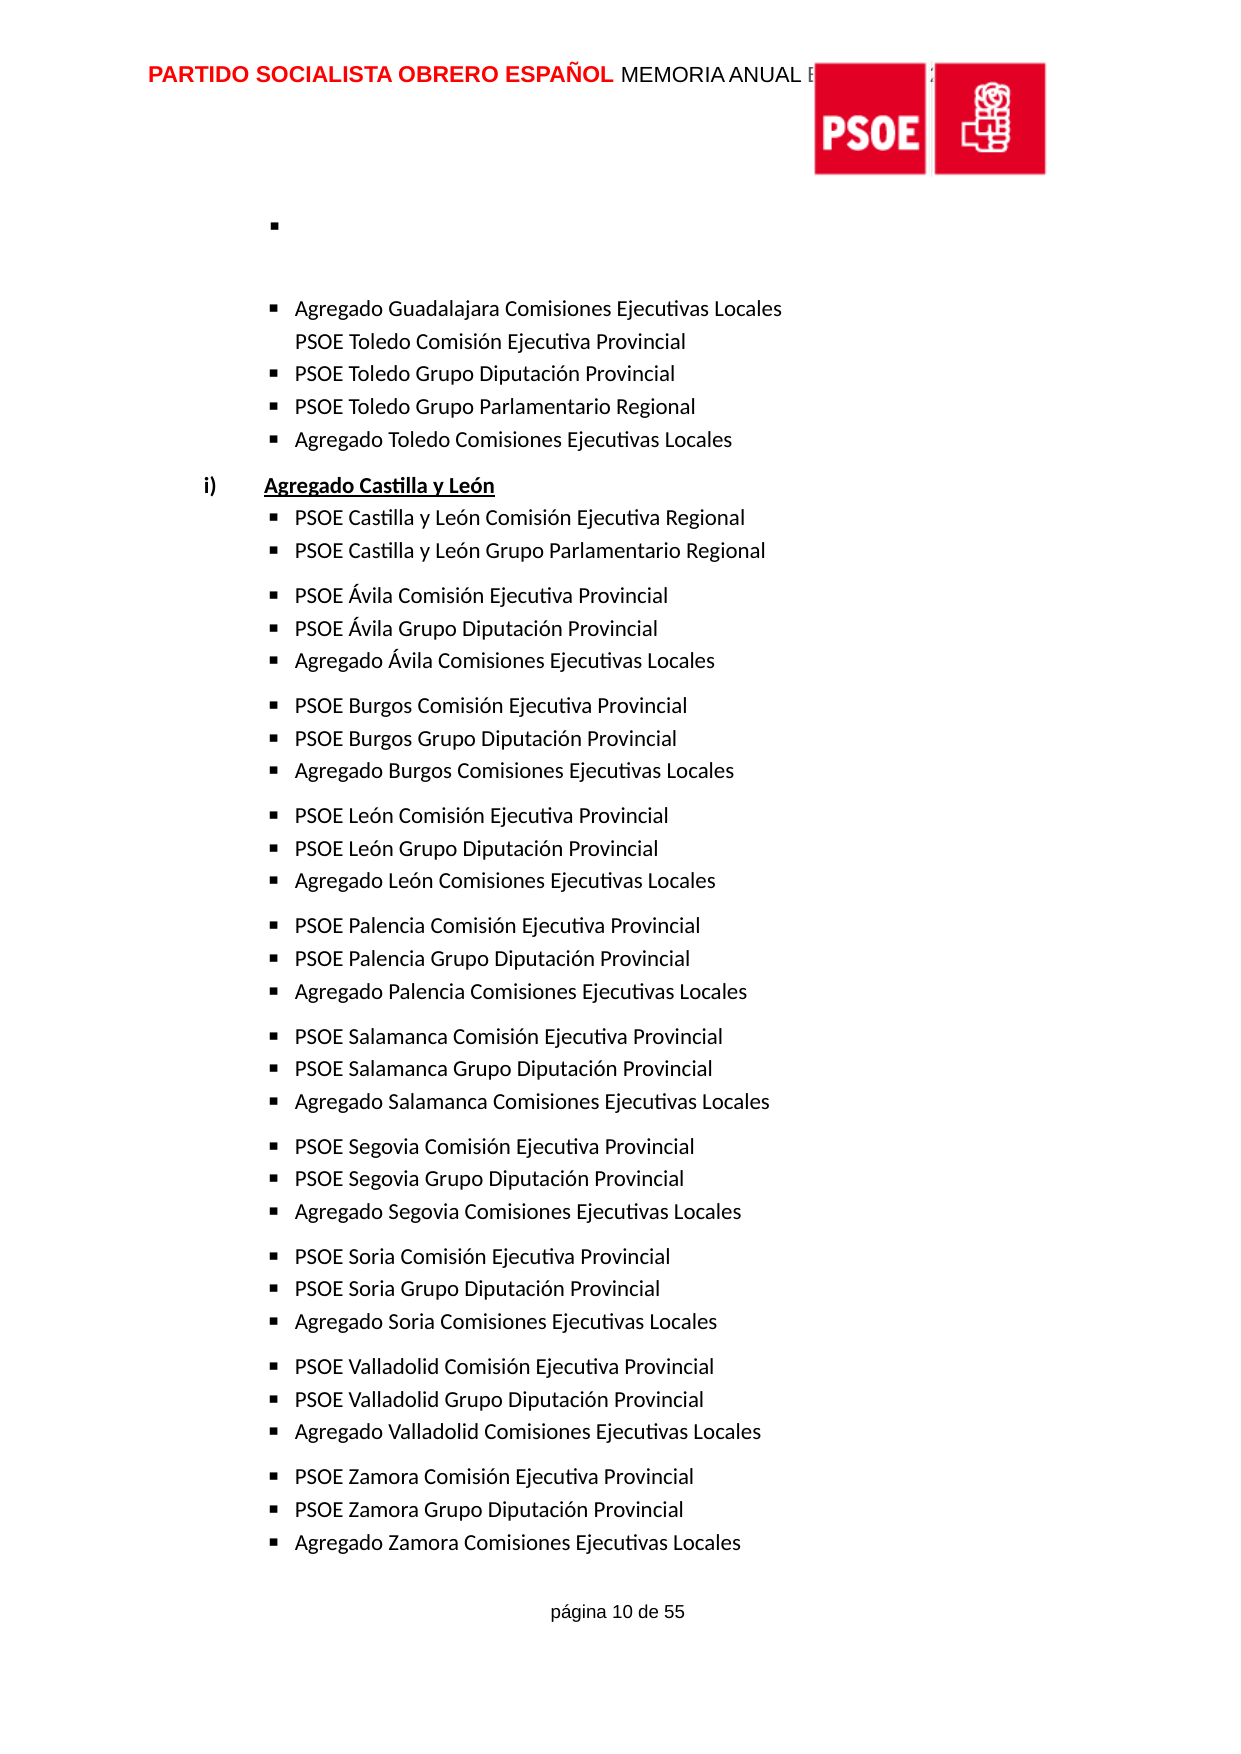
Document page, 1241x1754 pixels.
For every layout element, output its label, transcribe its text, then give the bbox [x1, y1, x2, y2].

list Agregado Ávila Comisiones Ejecutivas Locales [265, 646, 1034, 674]
text PSOE Toledo Comisión Ejecutiva Provincial [149, 327, 838, 355]
list PSOE Salamanca Grupo Diputación Provincial [265, 1054, 1034, 1082]
list PSOE Zamora Comisión Ejecutiva Provincial [265, 1462, 1034, 1491]
list PSOE Valladolid Comisión Ejecutiva Provincial [265, 1352, 1034, 1380]
list Agregado Burgos Comisiones Ejecutivas Locales [265, 757, 1034, 784]
list PSOE Toledo Grupo Diputación Provincial [265, 359, 1034, 387]
list PSOE Salamanca Comisión Ejecutiva Provincial [265, 1022, 1034, 1050]
list PSOE Burgos Comisión Ejecutiva Provincial [265, 691, 1034, 719]
list Agregado Valladolid Comisiones Ejecutivas Locales [265, 1417, 1034, 1445]
list PSOE Palencia Comisión Ejecutiva Provincial [265, 912, 1034, 940]
list PSOE Ávila Comisión Ejecutiva Provincial [265, 581, 1034, 609]
list PSOE Segovia Grupo Diputación Provincial [265, 1164, 1034, 1192]
list Agregado Segovia Comisiones Ejecutivas Locales [265, 1197, 1034, 1225]
list PSOE Burgos Grupo Diputación Provincial [265, 724, 1034, 752]
list PSOE Soria Comisión Ejecutiva Provincial [265, 1242, 1034, 1270]
subtitle i) Agregado Castilla y León [148, 471, 1093, 499]
list Agregado Zamora Comisiones Ejecutivas Locales [265, 1528, 1034, 1556]
list PSOE Zamora Grupo Diputación Provincial [265, 1495, 1034, 1523]
list Agregado Palencia Comisiones Ejecutivas Locales [265, 977, 1034, 1005]
list PSOE Soria Grupo Diputación Provincial [265, 1274, 1034, 1303]
list Agregado León Comisiones Ejecutivas Locales [265, 867, 1034, 895]
list PSOE León Comisión Ejecutiva Provincial [265, 801, 1034, 829]
list Agregado Guadalajara Comisiones Ejecutivas Locales [265, 294, 1034, 323]
list PSOE Segovia Comisión Ejecutiva Provincial [265, 1132, 1034, 1160]
list PSOE León Grupo Diputación Provincial [265, 834, 1034, 862]
list Agregado Soria Comisiones Ejecutivas Locales [265, 1307, 1034, 1335]
list Agregado Salamanca Comisiones Ejecutivas Locales [265, 1087, 1034, 1115]
list Agregado Toledo Comisiones Ejecutivas Locales [265, 425, 1034, 453]
list PSOE Castilla y León Comisión Ejecutiva Regional [265, 503, 1034, 531]
list PSOE Valladolid Grupo Diputación Provincial [265, 1385, 1034, 1413]
list PSOE Ávila Grupo Diputación Provincial [265, 614, 1034, 642]
list PSOE Toledo Grupo Parlamentario Regional [265, 392, 1034, 420]
list PSOE Castilla y León Grupo Parlamentario Regional [265, 536, 1034, 564]
list PSOE Palencia Grupo Diputación Provincial [265, 944, 1034, 972]
